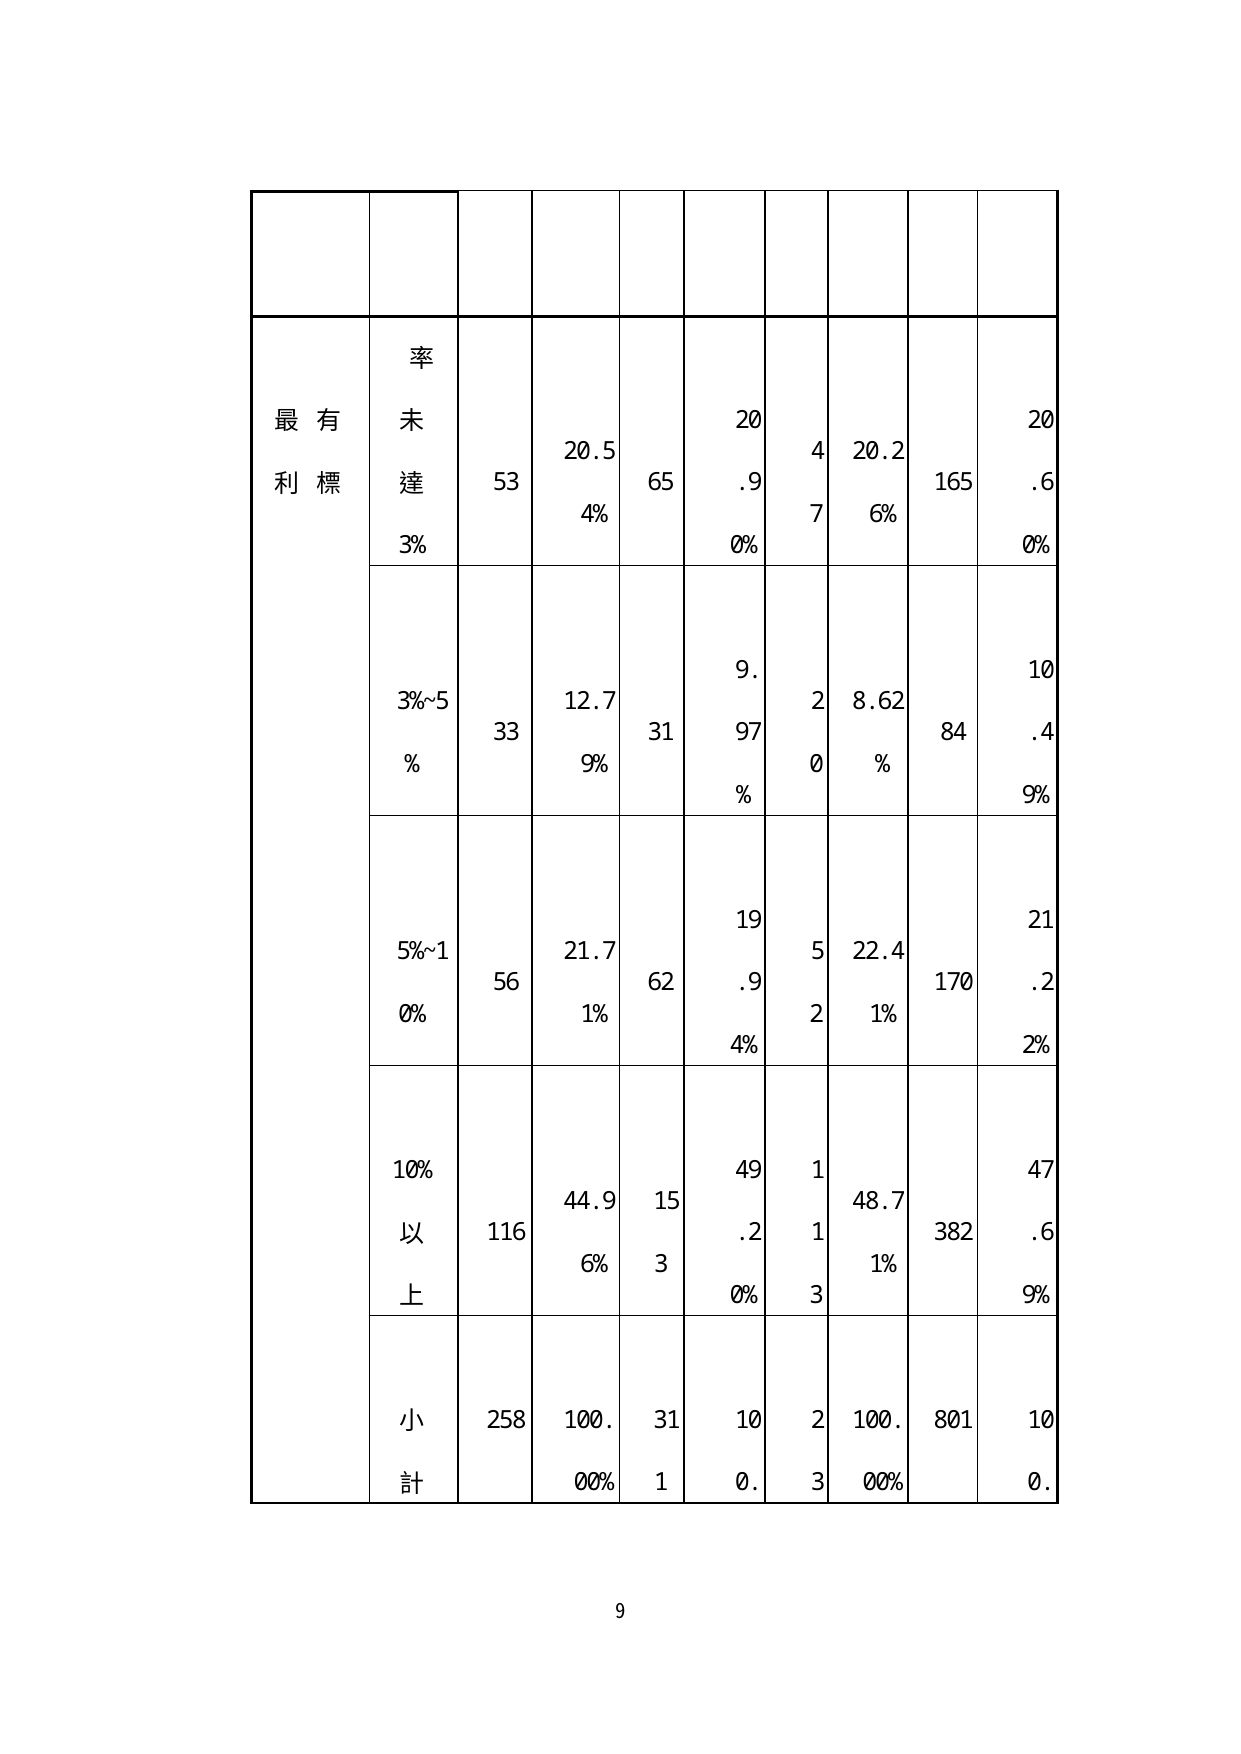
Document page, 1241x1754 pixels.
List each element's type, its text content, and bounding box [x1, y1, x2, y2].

table_header [253, 193, 369, 314]
table_cell 53 [459, 318, 531, 564]
table_cell 12.79% [533, 566, 619, 814]
table_cell 801 [909, 1316, 977, 1502]
table_cell 62 [620, 816, 683, 1064]
table_cell 10%以上 [370, 1066, 457, 1314]
table_cell 258 [459, 1316, 531, 1502]
table_cell 116 [459, 1066, 531, 1314]
table_cell 小計 [370, 1316, 457, 1502]
table_cell 49.20% [685, 1066, 764, 1314]
table_cell 19.94% [685, 816, 764, 1064]
table_cell [685, 191, 764, 314]
table_cell [459, 191, 531, 314]
table_cell 100.00% [533, 1316, 619, 1502]
table_cell 23 [766, 1316, 827, 1502]
table_cell 100.00% [829, 1316, 907, 1502]
table_header 追加金額比率 [370, 193, 457, 314]
table_cell 3%~5% [370, 566, 457, 814]
table_cell 44.96% [533, 1066, 619, 1314]
table_cell 20.60% [978, 318, 1056, 564]
table_cell 311 [620, 1316, 683, 1502]
table_cell 47.69% [978, 1066, 1056, 1314]
table_cell 153 [620, 1066, 683, 1314]
table_cell 20.90% [685, 318, 764, 564]
table_cell 52 [766, 816, 827, 1064]
table_cell 48.71% [829, 1066, 907, 1314]
table_cell 33 [459, 566, 531, 814]
table_cell 100. [685, 1316, 764, 1502]
table_cell 20 [766, 566, 827, 814]
table_cell 10.49% [978, 566, 1056, 814]
table_cell [978, 191, 1056, 314]
table_cell 22.41% [829, 816, 907, 1064]
table_cell 最有利標 [253, 318, 369, 1502]
table_cell [909, 191, 977, 314]
table_cell 件數 [766, 191, 827, 314]
table_cell 20.54% [533, 318, 619, 564]
table_cell [533, 191, 619, 314]
table_cell 比率 [829, 191, 907, 314]
table_cell 65 [620, 318, 683, 564]
table_cell 21.71% [533, 816, 619, 1064]
table_cell 382 [909, 1066, 977, 1314]
table_cell 5%~10% [370, 816, 457, 1064]
table_cell 未達3% [370, 318, 457, 564]
table_cell 31 [620, 566, 683, 814]
table_cell 21.22% [978, 816, 1056, 1064]
table_cell 47 [766, 318, 827, 564]
table_cell 170 [909, 816, 977, 1064]
table_cell 113 [766, 1066, 827, 1314]
table_cell 84 [909, 566, 977, 814]
table_cell [620, 191, 683, 314]
table_cell 20.26% [829, 318, 907, 564]
table_cell 8.62% [829, 566, 907, 814]
table_cell 9.97% [685, 566, 764, 814]
table_cell 56 [459, 816, 531, 1064]
table_cell 165 [909, 318, 977, 564]
table_cell 100. [978, 1316, 1056, 1502]
